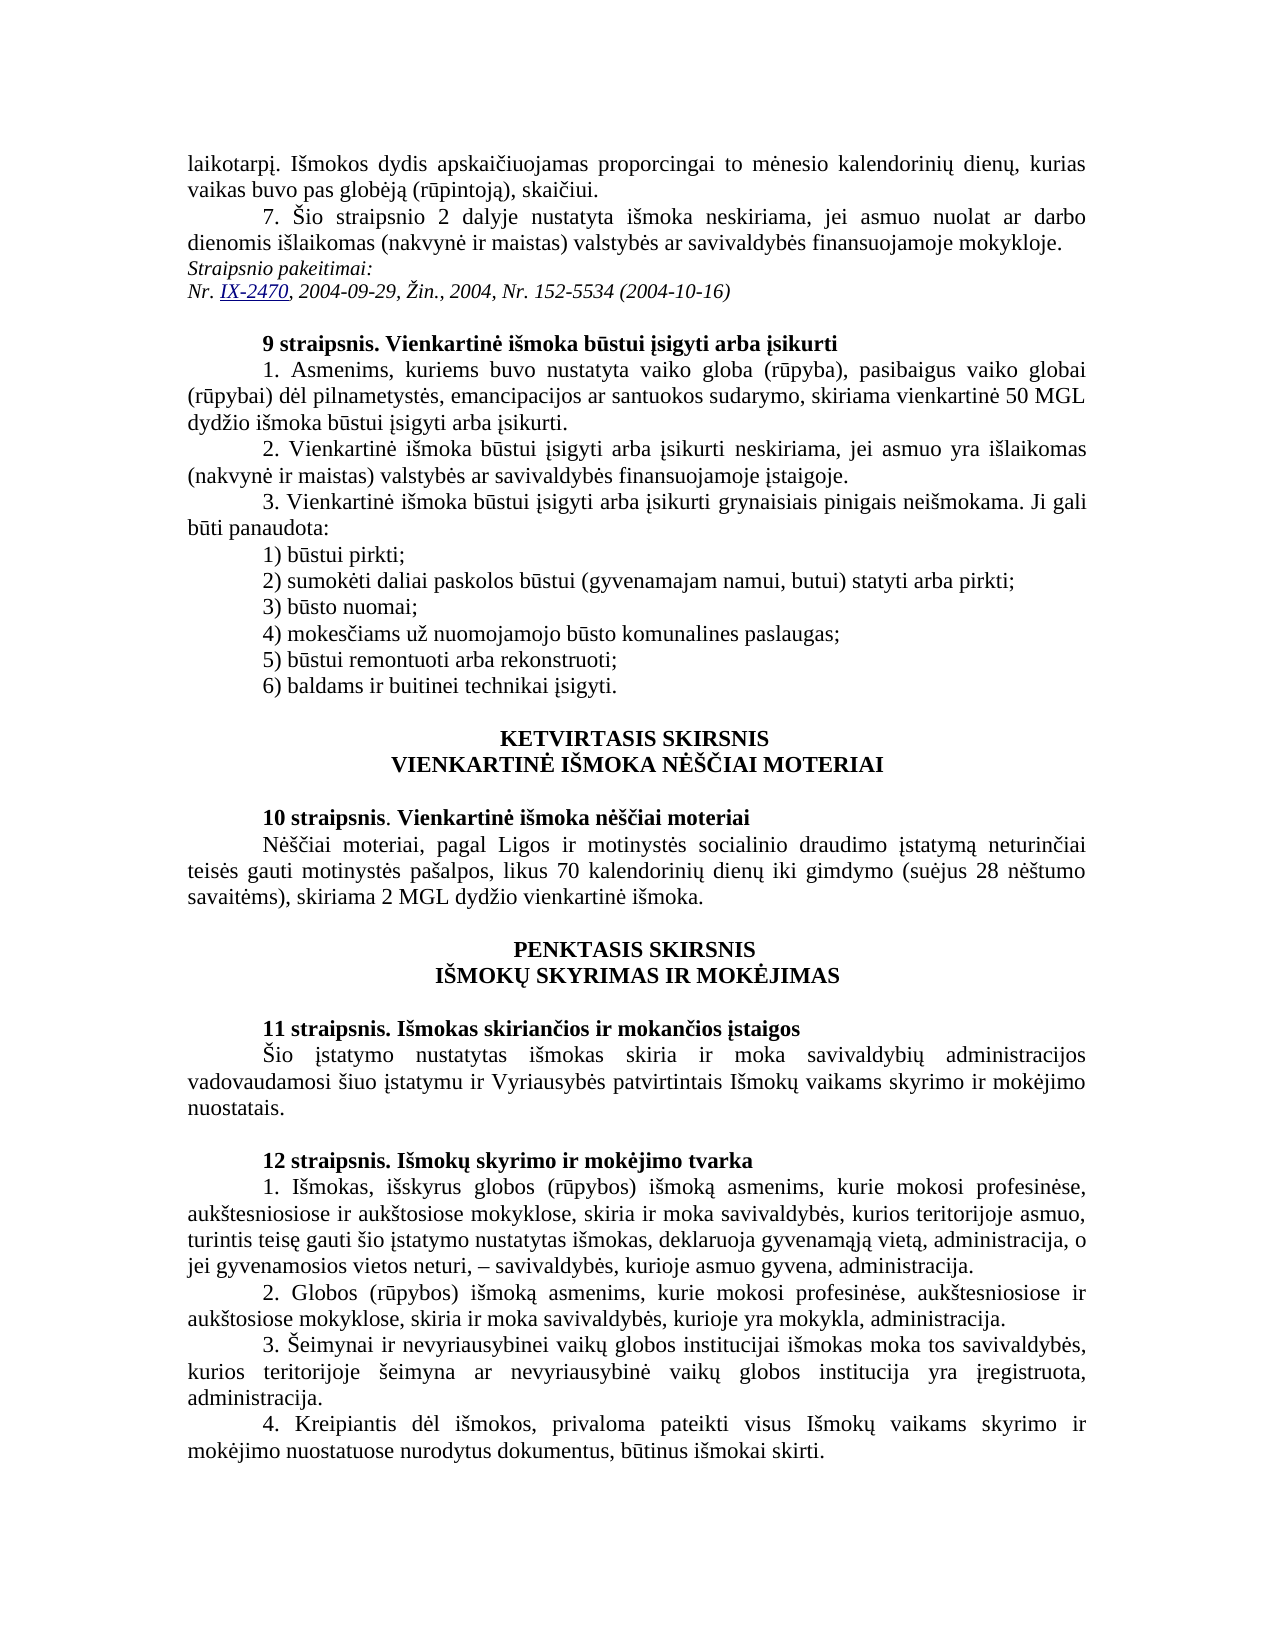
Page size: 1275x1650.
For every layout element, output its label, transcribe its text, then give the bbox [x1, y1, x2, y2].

text 2. Vienkartinė išmoka būstui įsigyti arba įsikurti neskiriama, jei asmuo yra išlaikomas (nakvynė ir maistas) valstybės ar savivaldybės finansuojamoje įstaigoje. [187, 435, 1087, 488]
text 4) mokesčiams už nuomojamojo būsto komunalines paslaugas; [187, 620, 1087, 646]
text KETVIRTASIS SKIRSNIS [187, 725, 1087, 752]
text 10 straipsnis. Vienkartinė išmoka nėščiai moteriai [187, 804, 1087, 831]
text PENKTASIS SKIRSNIS [187, 936, 1087, 962]
text 7. Šio straipsnio 2 dalyje nustatyta išmoka neskiriama, jei asmuo nuolat ar darbo dienomis išlaikomas (nakvynė ir maistas) valstybės ar savivaldybės finansuojamoje mokykloje. [187, 203, 1087, 255]
text laikotarpį. Išmokos dydis apskaičiuojamas proporcingai to mėnesio kalendorinių dienų, kurias vaikas buvo pas globėją (rūpintoją), skaičiui. [187, 150, 1087, 203]
text 3. Šeimynai ir nevyriausybinei vaikų globos institucijai išmokas moka tos savivaldybės, kurios teritorijoje šeimyna ar nevyriausybinė vaikų globos institucija yra įregistruota, administracija. [187, 1331, 1087, 1410]
text 2) sumokėti daliai paskolos būstui (gyvenamajam namui, butui) statyti arba pirkti; [187, 567, 1087, 593]
text 5) būstui remontuoti arba rekonstruoti; [187, 646, 1087, 672]
text 3. Vienkartinė išmoka būstui įsigyti arba įsikurti grynaisiais pinigais neišmokama. Ji gali būti panaudota: [187, 488, 1087, 541]
text Nėščiai moteriai, pagal Ligos ir motinystės socialinio draudimo įstatymą neturinčiai teisės gauti motinystės pašalpos, likus 70 kalendorinių dienų iki gimdymo (suėjus 28 nėštumo savaitėms), skiriama 2 MGL dydžio vienkartinė išmoka. [187, 831, 1087, 910]
text Vienkartinė Išmoka nėščiai moteriai [187, 752, 1087, 778]
text 3) būsto nuomai; [187, 593, 1087, 620]
text 12 straipsnis. Išmokų skyrimo ir mokėjimo tvarka [187, 1147, 1087, 1173]
text 4. Kreipiantis dėl išmokos, privaloma pateikti visus Išmokų vaikams skyrimo ir mokėjimo nuostatuose nurodytus dokumentus, būtinus išmokai skirti. [187, 1410, 1087, 1463]
text Straipsnio pakeitimai: [187, 255, 1087, 279]
text IŠMOKŲ skyrimas ir mokėjimas [187, 962, 1087, 989]
text 9 straipsnis. Vienkartinė išmoka būstui įsigyti arba įsikurti [187, 330, 1087, 356]
text 1. Asmenims, kuriems buvo nustatyta vaiko globa (rūpyba), pasibaigus vaiko globai (rūpybai) dėl pilnametystės, emancipacijos ar santuokos sudarymo, skiriama vienkartinė 50 MGL dydžio išmoka būstui įsigyti arba įsikurti. [187, 356, 1087, 435]
text 1) būstui pirkti; [187, 541, 1087, 567]
text 1. Išmokas, išskyrus globos (rūpybos) išmoką asmenims, kurie mokosi profesinėse, aukštesniosiose ir aukštosiose mokyklose, skiria ir moka savivaldybės, kurios teritorijoje asmuo, turintis teisę gauti šio įstatymo nustatytas išmokas, deklaruoja gyvenamąją vietą, administracija, o jei gyvenamosios vietos neturi, – savivaldybės, kurioje asmuo gyvena, administracija. [187, 1173, 1087, 1279]
text Šio įstatymo nustatytas išmokas skiria ir moka savivaldybių administracijos vadovaudamosi šiuo įstatymu ir Vyriausybės patvirtintais Išmokų vaikams skyrimo ir mokėjimo nuostatais. [187, 1041, 1087, 1121]
text Nr. IX-2470, 2004-09-29, Žin., 2004, Nr. 152-5534 (2004-10-16) [187, 279, 1087, 303]
text 2. Globos (rūpybos) išmoką asmenims, kurie mokosi profesinėse, aukštesniosiose ir aukštosiose mokyklose, skiria ir moka savivaldybės, kurioje yra mokykla, administracija. [187, 1279, 1087, 1331]
text 11 straipsnis. Išmokas skiriančios ir mokančios įstaigos [187, 1015, 1087, 1041]
text 6) baldams ir buitinei technikai įsigyti. [187, 672, 1087, 699]
